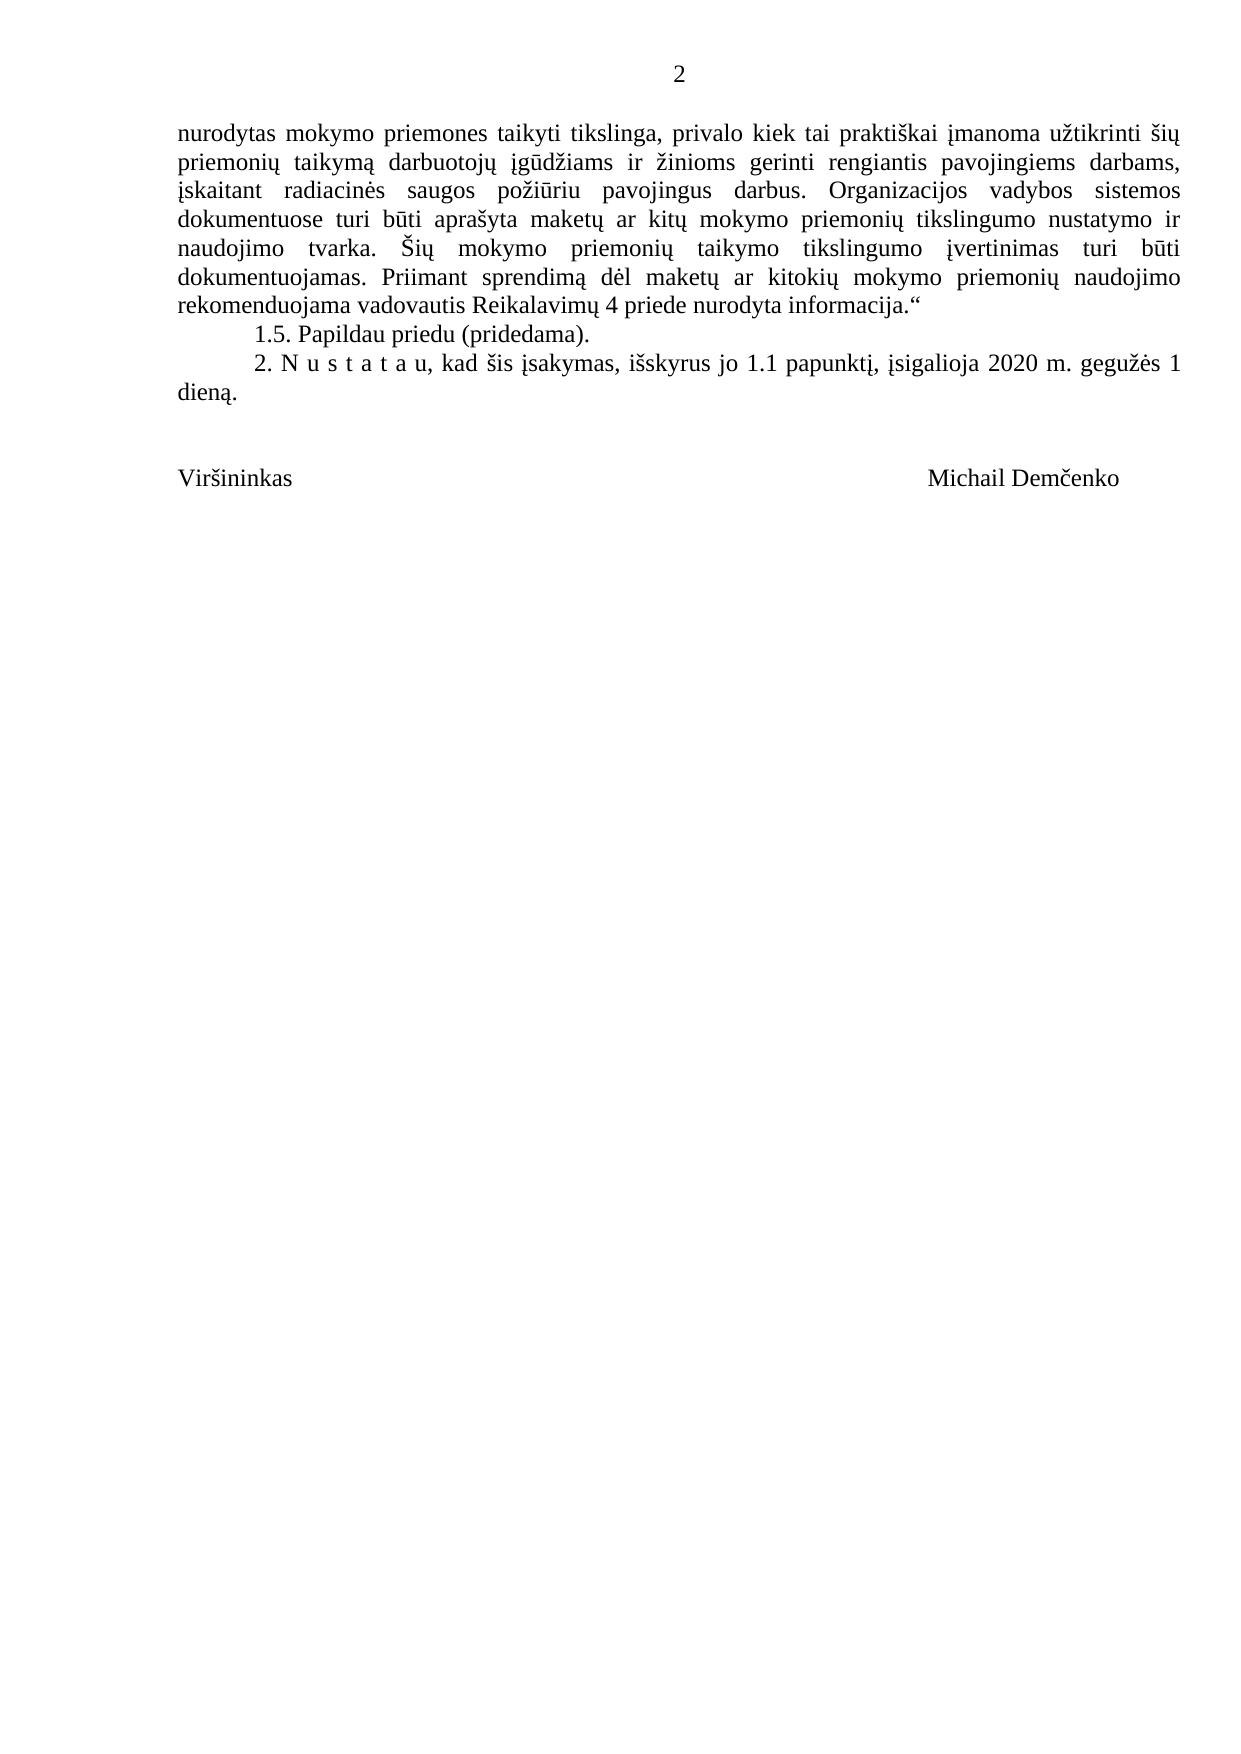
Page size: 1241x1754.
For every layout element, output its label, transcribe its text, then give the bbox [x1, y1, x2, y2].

text 1.5. Papildau priedu (pridedama). [177, 319, 1181, 348]
text nurodytas mokymo priemones taikyti tikslinga, privalo kiek tai praktiškai įmanoma užtikrinti šių priemonių taikymą darbuotojų įgūdžiams ir žinioms gerinti rengiantis pavojingiems darbams, įskaitant radiacinės saugos požiūriu pavojingus darbus. Organizacijos vadybos sistemos dokumentuose turi būti aprašyta maketų ar kitų mokymo priemonių tikslingumo nustatymo ir naudojimo tvarka. Šių mokymo priemonių taikymo tikslingumo įvertinimas turi būti dokumentuojamas. Priimant sprendimą dėl maketų ar kitokių mokymo priemonių naudojimo rekomenduojama vadovautis Reikalavimų 4 priede nurodyta informacija.“ [177, 118, 1181, 319]
text 2. N u s t a t a u, kad šis įsakymas, išskyrus jo 1.1 papunktį, įsigalioja 2020 m. gegužės 1 dieną. [177, 348, 1181, 406]
text Viršininkas Michail Demčenko [177, 463, 1181, 492]
